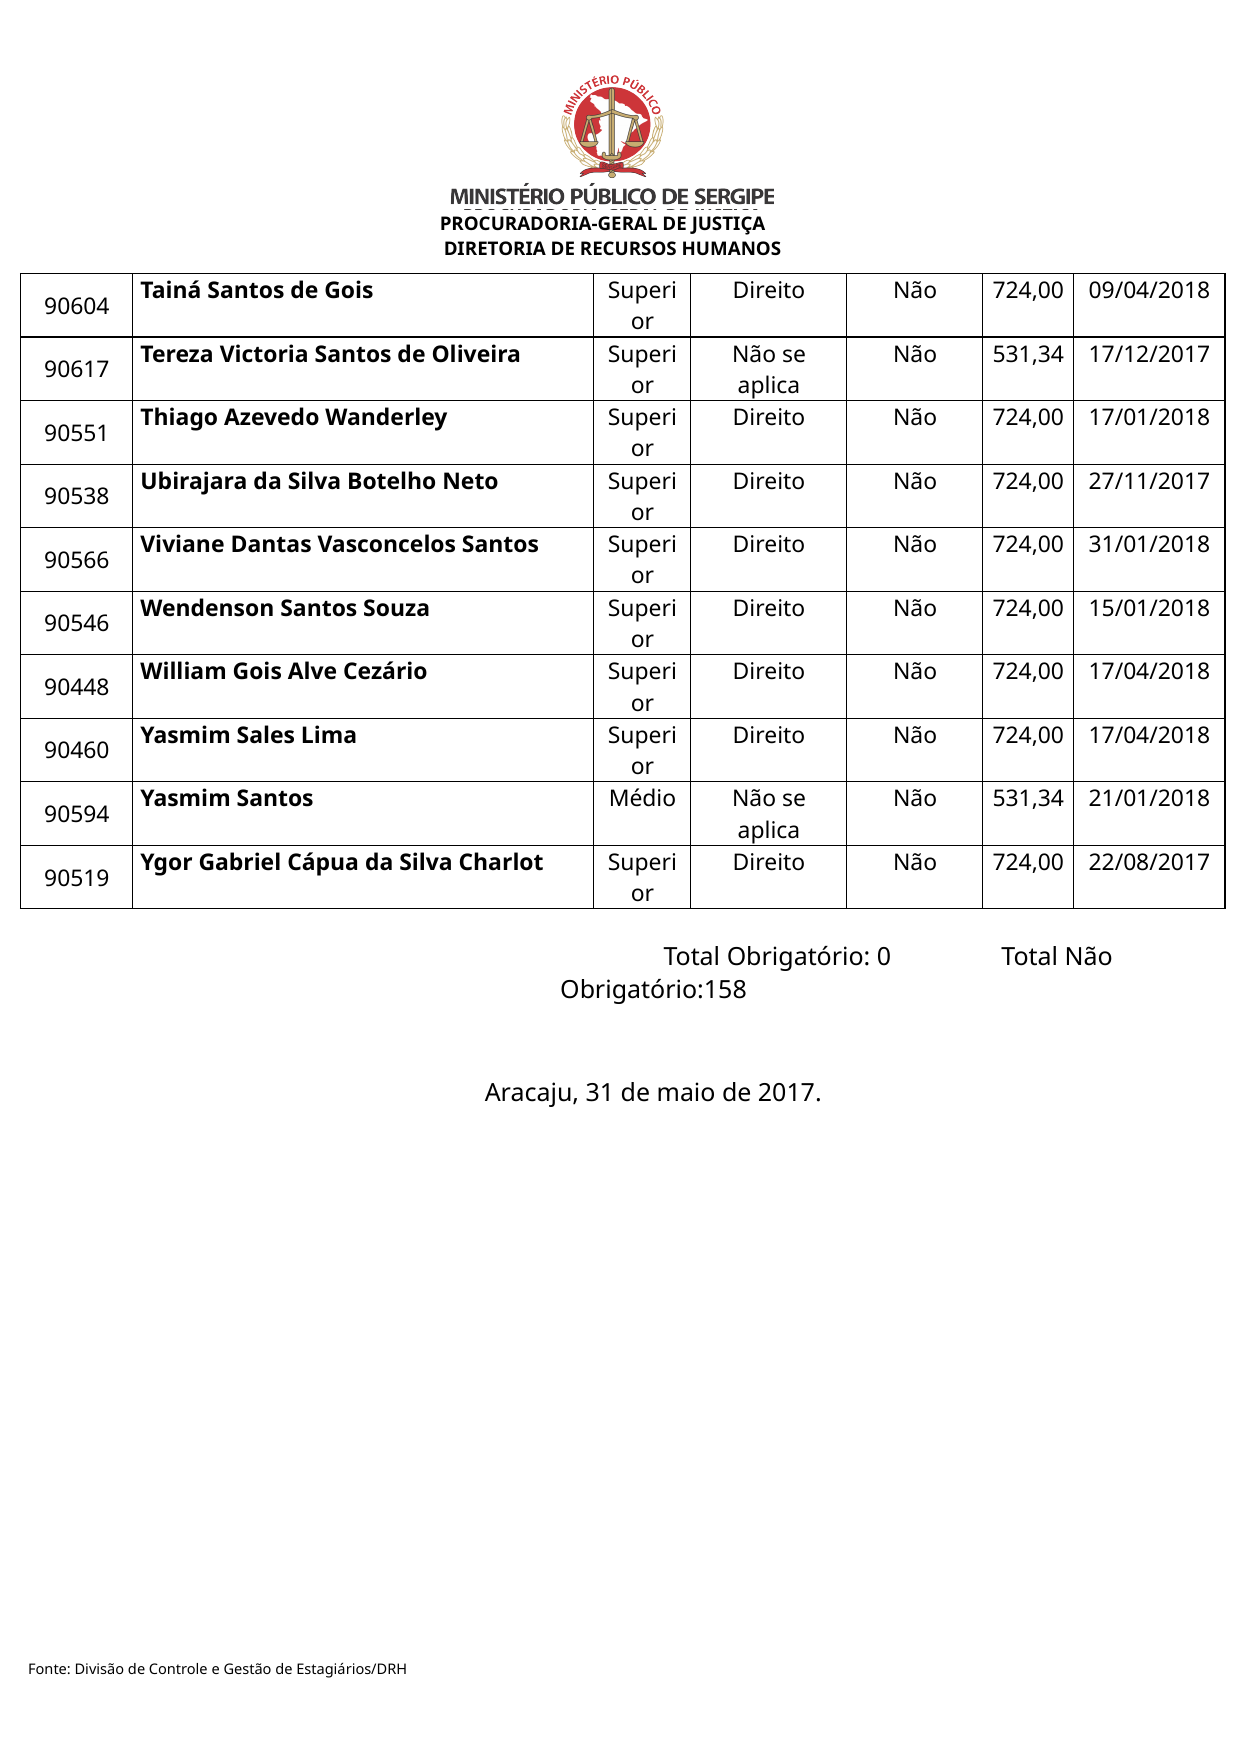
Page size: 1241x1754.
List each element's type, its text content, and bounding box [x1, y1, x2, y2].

table_cell Superior [594, 719, 690, 781]
table_cell 22/08/2017 [1074, 846, 1224, 908]
table_cell Não [847, 592, 982, 654]
table_cell Não [847, 846, 982, 908]
table_cell Superior [594, 592, 690, 654]
table_cell Não se aplica [691, 782, 846, 845]
table_cell Não [847, 274, 982, 336]
table_cell Direito [691, 528, 846, 591]
table_cell Yasmim Santos [133, 782, 593, 845]
table_cell Superior [594, 465, 690, 527]
table_cell 724,00 [983, 401, 1073, 463]
table_cell 724,00 [983, 465, 1073, 527]
table_cell Superior [594, 274, 690, 336]
table_cell Não [847, 528, 982, 591]
picture [450, 75, 774, 210]
table_cell 17/01/2018 [1074, 401, 1224, 463]
table_cell 90448 [21, 655, 132, 718]
table_cell Thiago Azevedo Wanderley [133, 401, 593, 463]
table_cell 21/01/2018 [1074, 782, 1224, 845]
table_cell 531,34 [983, 338, 1073, 400]
table_cell Superior [594, 846, 690, 908]
table_cell 15/01/2018 [1074, 592, 1224, 654]
table_cell Não [847, 655, 982, 718]
table_cell Tainá Santos de Gois [133, 274, 593, 336]
table_cell Direito [691, 592, 846, 654]
table_cell 90551 [21, 401, 132, 463]
table_cell Superior [594, 401, 690, 463]
table_cell Direito [691, 274, 846, 336]
table_cell Ubirajara da Silva Botelho Neto [133, 465, 593, 527]
table_cell 724,00 [983, 655, 1073, 718]
table_cell Superior [594, 528, 690, 591]
table_cell 09/04/2018 [1074, 274, 1224, 336]
table_cell William Gois Alve Cezário [133, 655, 593, 718]
table_cell 90594 [21, 782, 132, 845]
table_cell Viviane Dantas Vasconcelos Santos [133, 528, 593, 591]
table_cell Médio [594, 782, 690, 845]
table_cell Não se aplica [691, 338, 846, 400]
table_cell 17/04/2018 [1074, 719, 1224, 781]
table_cell 724,00 [983, 719, 1073, 781]
table_cell 724,00 [983, 274, 1073, 336]
table_cell Não [847, 401, 982, 463]
table_cell Direito [691, 401, 846, 463]
table_cell 17/12/2017 [1074, 338, 1224, 400]
table_cell Superior [594, 655, 690, 718]
table_cell 90538 [21, 465, 132, 527]
table_cell Wendenson Santos Souza [133, 592, 593, 654]
text Total Obrigatório: 0 Total Não Obrigatório:158 [112, 938, 1194, 1006]
table_cell Direito [691, 846, 846, 908]
table_cell Não [847, 719, 982, 781]
table_cell Tereza Victoria Santos de Oliveira [133, 338, 593, 400]
table_cell Superior [594, 338, 690, 400]
table_cell 90604 [21, 274, 132, 336]
table_cell Direito [691, 655, 846, 718]
table_cell 90617 [21, 338, 132, 400]
table_cell 724,00 [983, 846, 1073, 908]
table_cell 724,00 [983, 592, 1073, 654]
table_cell 90546 [21, 592, 132, 654]
table_cell 17/04/2018 [1074, 655, 1224, 718]
table_cell Yasmim Sales Lima [133, 719, 593, 781]
table_cell 724,00 [983, 528, 1073, 591]
table_cell Não [847, 465, 982, 527]
table_cell 31/01/2018 [1074, 528, 1224, 591]
table_cell Não [847, 782, 982, 845]
table_cell 531,34 [983, 782, 1073, 845]
table_cell 90460 [21, 719, 132, 781]
table_cell Direito [691, 465, 846, 527]
table_cell 27/11/2017 [1074, 465, 1224, 527]
table_cell Direito [691, 719, 846, 781]
table_cell Não [847, 338, 982, 400]
table_cell Ygor Gabriel Cápua da Silva Charlot [133, 846, 593, 908]
table_cell 90519 [21, 846, 132, 908]
text Aracaju, 31 de maio de 2017. [112, 1074, 1194, 1108]
table_cell 90566 [21, 528, 132, 591]
